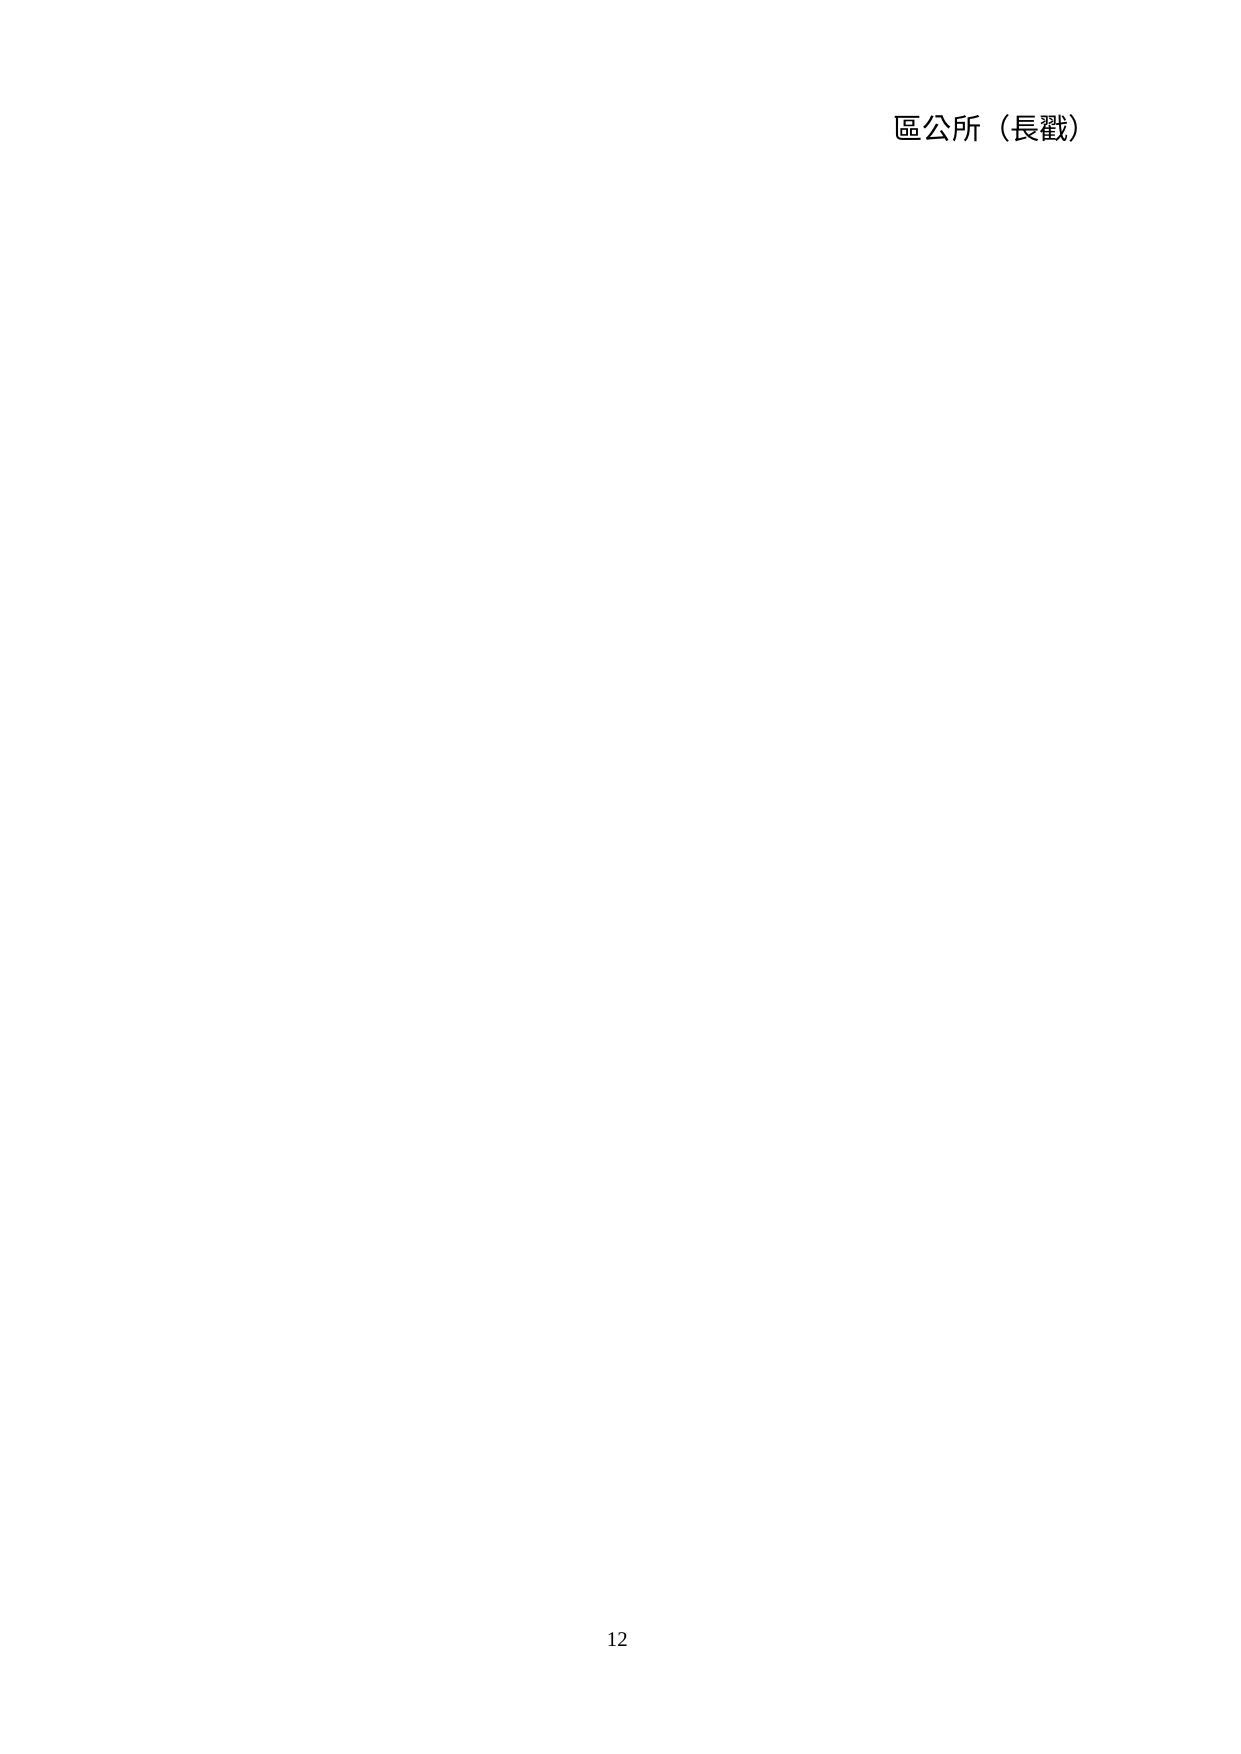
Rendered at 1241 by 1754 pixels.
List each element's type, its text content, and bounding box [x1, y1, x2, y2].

text 區公所（長戳） [77, 89, 1157, 164]
